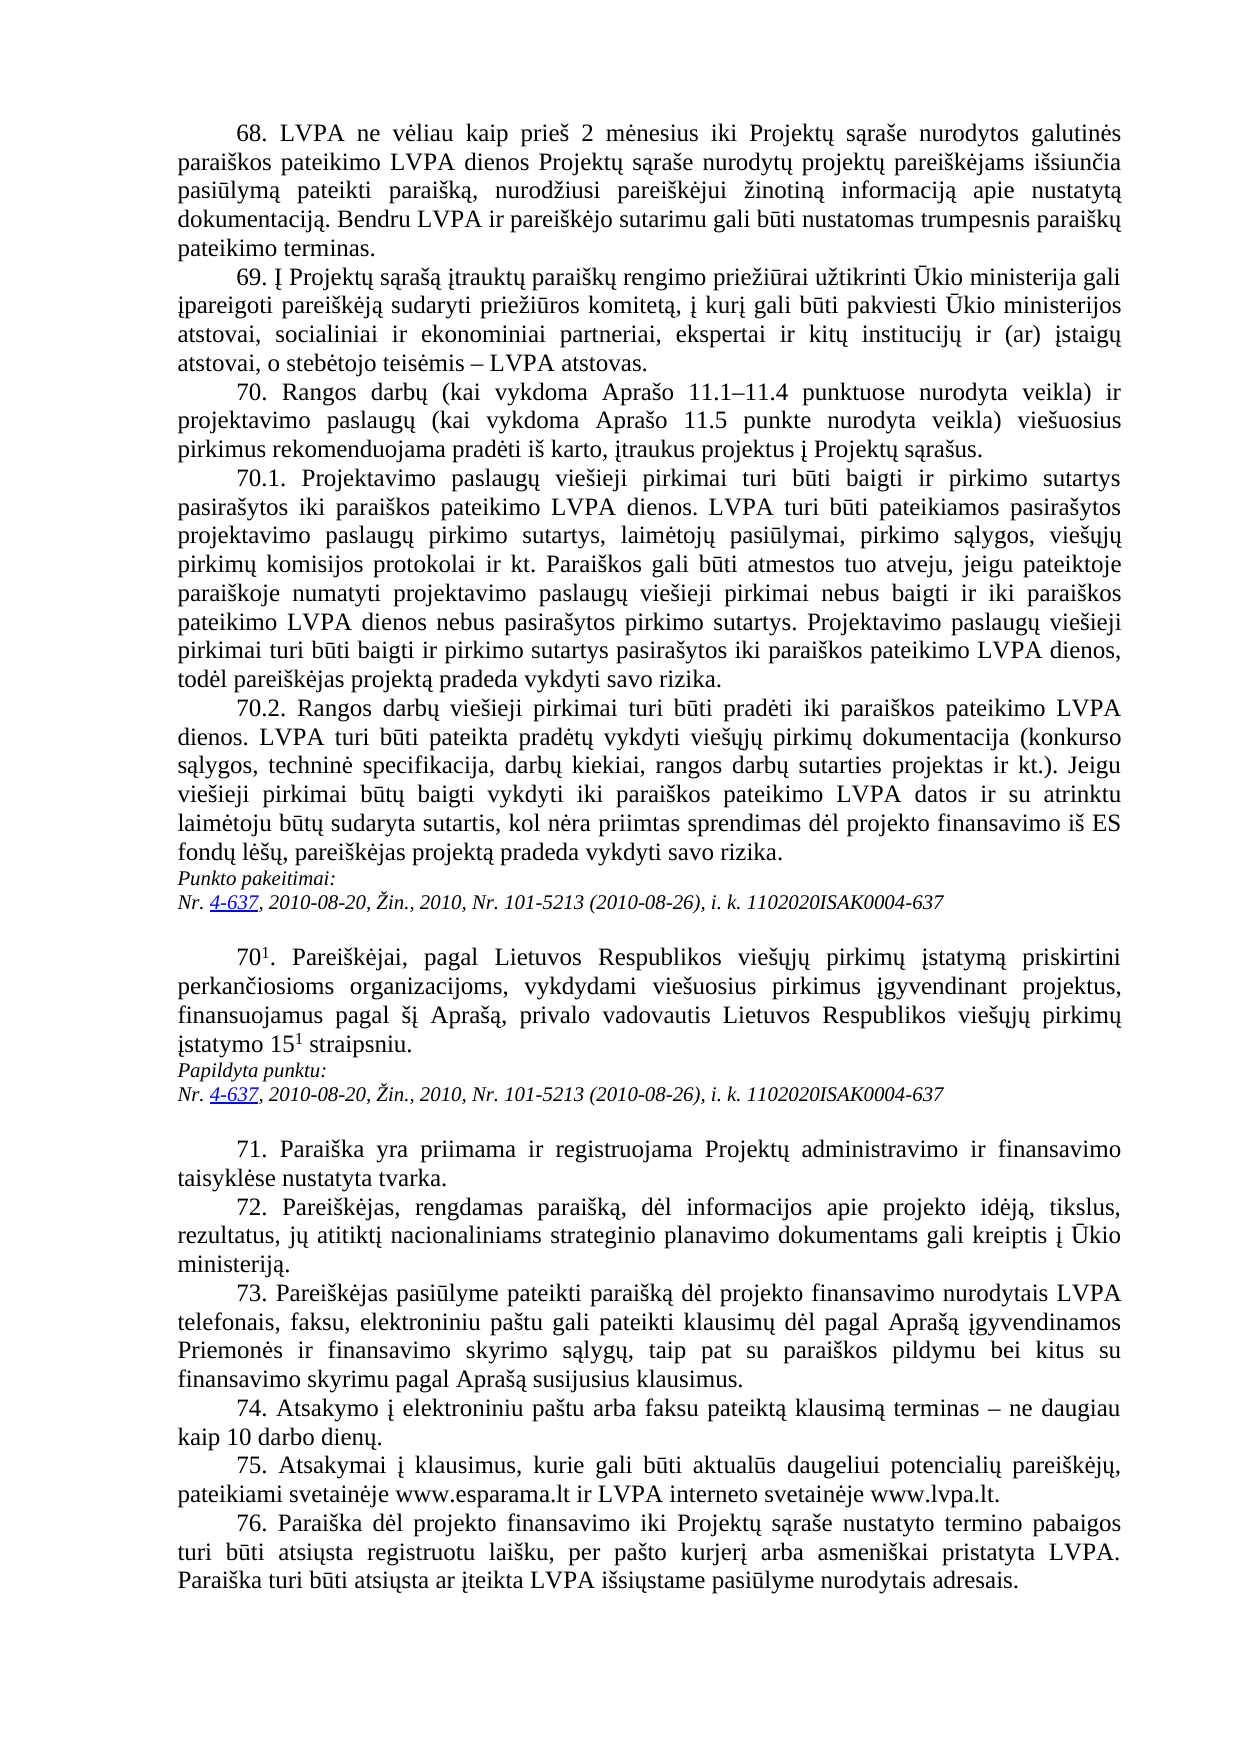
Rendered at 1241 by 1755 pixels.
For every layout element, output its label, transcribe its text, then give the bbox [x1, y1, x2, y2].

text 72. Pareiškėjas, rengdamas paraišką, dėl informacijos apie projekto idėją, tikslus, rezultatus, jų atitiktį nacionaliniams strateginio planavimo dokumentams gali kreiptis į Ūkio ministeriją. [177, 1192, 1122, 1278]
text 71. Paraiška yra priimama ir registruojama Projektų administravimo ir finansavimo taisyklėse nustatyta tvarka. [177, 1134, 1122, 1192]
text 73. Pareiškėjas pasiūlyme pateikti paraišką dėl projekto finansavimo nurodytais LVPA telefonais, faksu, elektroniniu paštu gali pateikti klausimų dėl pagal Aprašą įgyvendinamos Priemonės ir finansavimo skyrimo sąlygų, taip pat su paraiškos pildymu bei kitus su finansavimo skyrimu pagal Aprašą susijusius klausimus. [177, 1278, 1122, 1393]
text 69. Į Projektų sąrašą įtrauktų paraiškų rengimo priežiūrai užtikrinti Ūkio ministerija gali įpareigoti pareiškėją sudaryti priežiūros komitetą, į kurį gali būti pakviesti Ūkio ministerijos atstovai, socialiniai ir ekonominiai partneriai, ekspertai ir kitų institucijų ir (ar) įstaigų atstovai, o stebėtojo teisėmis – LVPA atstovas. [177, 262, 1122, 377]
text 70.2. Rangos darbų viešieji pirkimai turi būti pradėti iki paraiškos pateikimo LVPA dienos. LVPA turi būti pateikta pradėtų vykdyti viešųjų pirkimų dokumentacija (konkurso sąlygos, techninė specifikacija, darbų kiekiai, rangos darbų sutarties projektas ir kt.). Jeigu viešieji pirkimai būtų baigti vykdyti iki paraiškos pateikimo LVPA datos ir su atrinktu laimėtoju būtų sudaryta sutartis, kol nėra priimtas sprendimas dėl projekto finansavimo iš ES fondų lėšų, pareiškėjas projektą pradeda vykdyti savo rizika. [177, 693, 1122, 866]
text 75. Atsakymai į klausimus, kurie gali būti aktualūs daugeliui potencialių pareiškėjų, pateikiami svetainėje www.esparama.lt ir LVPA interneto svetainėje www.lvpa.lt. [177, 1451, 1122, 1508]
text 74. Atsakymo į elektroniniu paštu arba faksu pateiktą klausimą terminas – ne daugiau kaip 10 darbo dienų. [177, 1393, 1122, 1451]
text 70.1. Projektavimo paslaugų viešieji pirkimai turi būti baigti ir pirkimo sutartys pasirašytos iki paraiškos pateikimo LVPA dienos. LVPA turi būti pateikiamos pasirašytos projektavimo paslaugų pirkimo sutartys, laimėtojų pasiūlymai, pirkimo sąlygos, viešųjų pirkimų komisijos protokolai ir kt. Paraiškos gali būti atmestos tuo atveju, jeigu pateiktoje paraiškoje numatyti projektavimo paslaugų viešieji pirkimai nebus baigti ir iki paraiškos pateikimo LVPA dienos nebus pasirašytos pirkimo sutartys. Projektavimo paslaugų viešieji pirkimai turi būti baigti ir pirkimo sutartys pasirašytos iki paraiškos pateikimo LVPA dienos, todėl pareiškėjas projektą pradeda vykdyti savo rizika. [177, 463, 1122, 693]
text 701. Pareiškėjai, pagal Lietuvos Respublikos viešųjų pirkimų įstatymą priskirtini perkančiosioms organizacijoms, vykdydami viešuosius pirkimus įgyvendinant projektus, finansuojamus pagal šį Aprašą, privalo vadovautis Lietuvos Respublikos viešųjų pirkimų įstatymo 151 straipsniu. [177, 942, 1122, 1057]
text 76. Paraiška dėl projekto finansavimo iki Projektų sąraše nustatyto termino pabaigos turi būti atsiųsta registruotu laišku, per pašto kurjerį arba asmeniškai pristatyta LVPA. Paraiška turi būti atsiųsta ar įteikta LVPA išsiųstame pasiūlyme nurodytais adresais. [177, 1508, 1122, 1594]
text 70. Rangos darbų (kai vykdoma Aprašo 11.1–11.4 punktuose nurodyta veikla) ir projektavimo paslaugų (kai vykdoma Aprašo 11.5 punkte nurodyta veikla) viešuosius pirkimus rekomenduojama pradėti iš karto, įtraukus projektus į Projektų sąrašus. [177, 377, 1122, 463]
text Nr. 4-637, 2010-08-20, Žin., 2010, Nr. 101-5213 (2010-08-26), i. k. 1102020ISAK0004-637 [177, 890, 1122, 914]
text Papildyta punktu: [177, 1057, 1122, 1082]
text Nr. 4-637, 2010-08-20, Žin., 2010, Nr. 101-5213 (2010-08-26), i. k. 1102020ISAK0004-637 [177, 1082, 1122, 1106]
text Punkto pakeitimai: [177, 866, 1122, 890]
text 68. LVPA ne vėliau kaip prieš 2 mėnesius iki Projektų sąraše nurodytos galutinės paraiškos pateikimo LVPA dienos Projektų sąraše nurodytų projektų pareiškėjams išsiunčia pasiūlymą pateikti paraišką, nurodžiusi pareiškėjui žinotiną informaciją apie nustatytą dokumentaciją. Bendru LVPA ir pareiškėjo sutarimu gali būti nustatomas trumpesnis paraiškų pateikimo terminas. [177, 118, 1122, 262]
